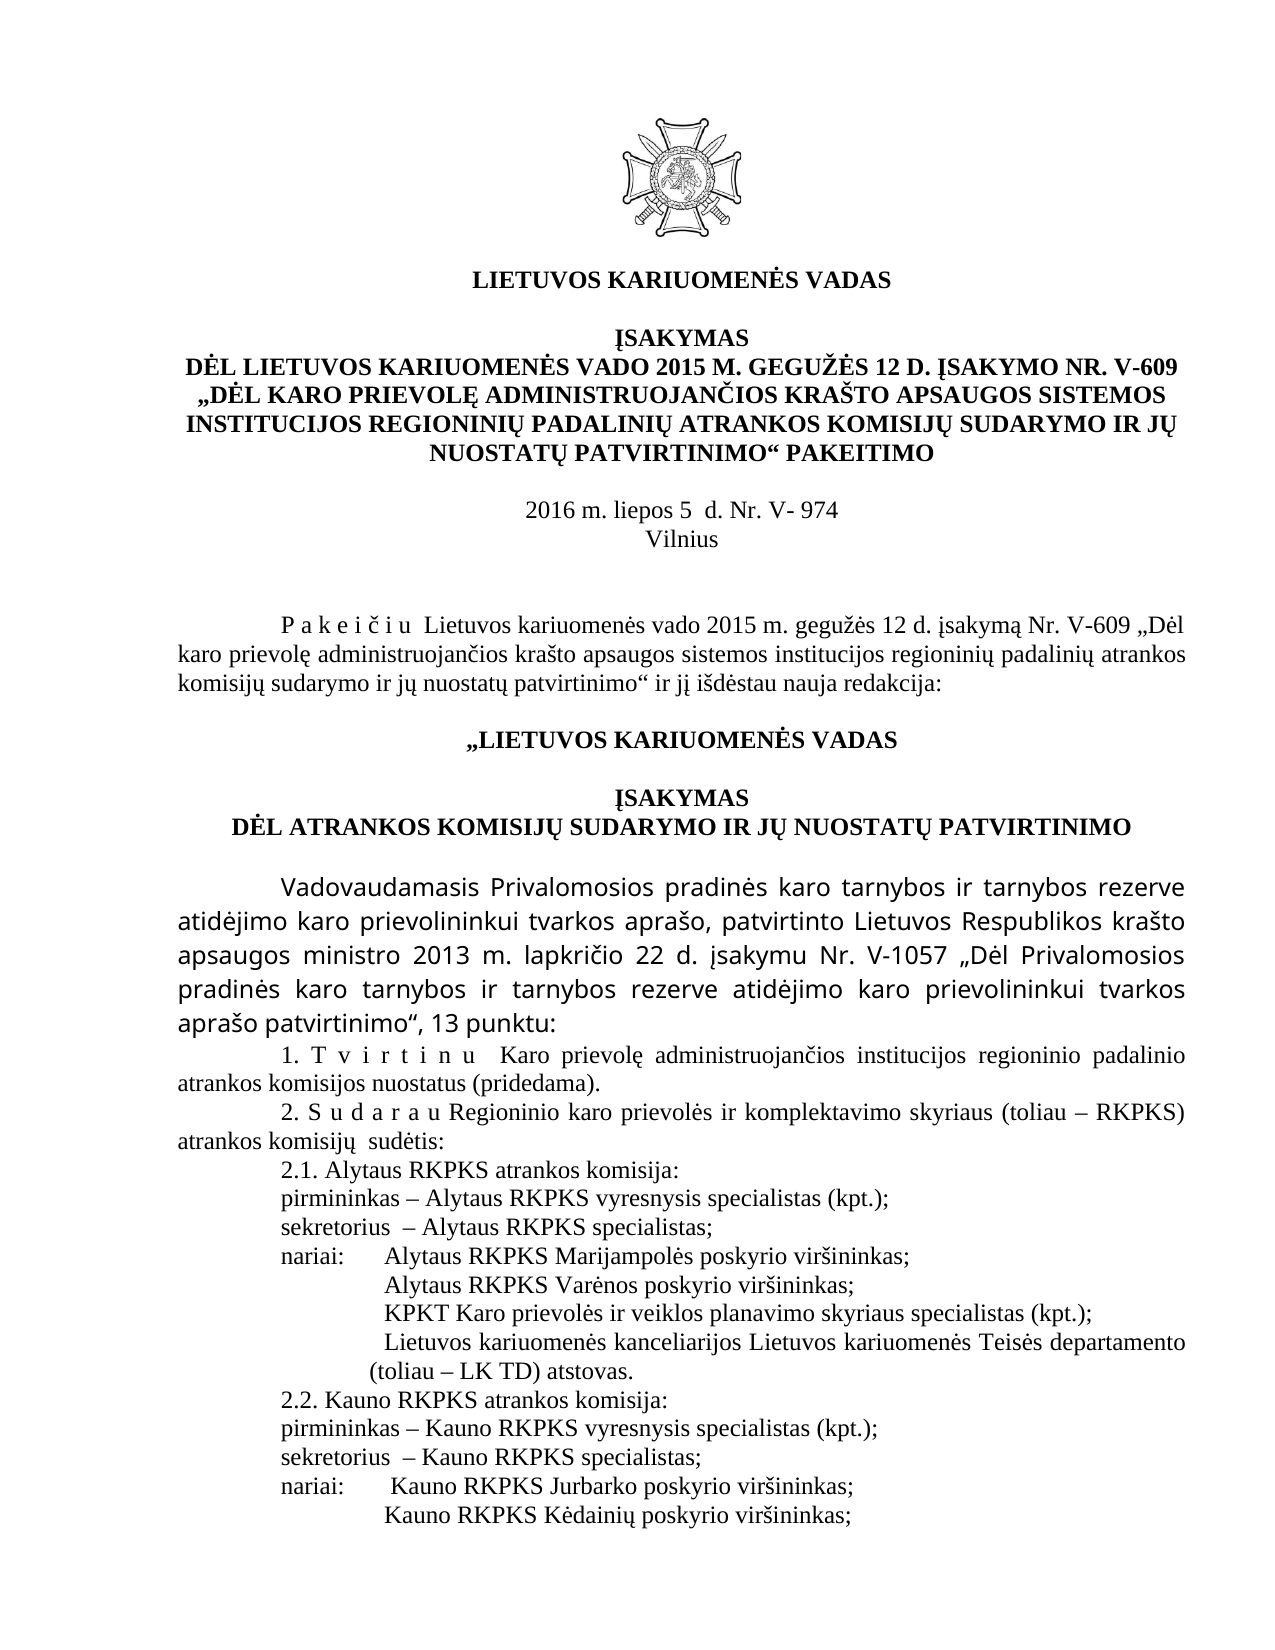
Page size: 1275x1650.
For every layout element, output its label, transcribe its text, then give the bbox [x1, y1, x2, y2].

text 1. T v i r t i n u Karo prievolę administruojančios institucijos regioninio padalinio atrankos komisijos nuostatus (pridedama). [177, 1040, 1186, 1097]
text nariai: Kauno RKPKS Jurbarko poskyrio viršininkas; [177, 1471, 1186, 1500]
text įsakymas [177, 323, 1186, 352]
text Vadovaudamasis Privalomosios pradinės karo tarnybos ir tarnybos rezerve atidėjimo karo prievolininkui tvarkos aprašo, patvirtinto Lietuvos Respublikos krašto apsaugos ministro 2013 m. lapkričio 22 d. įsakymu Nr. V-1057 „Dėl Privalomosios pradinės karo tarnybos ir tarnybos rezerve atidėjimo karo prievolininkui tvarkos aprašo patvirtinimo“, 13 punktu: [177, 869, 1186, 1040]
text ĮSAKYMAS [177, 783, 1186, 812]
text nariai: Alytaus RKPKS Marijampolės poskyrio viršininkas; [177, 1241, 1186, 1270]
text pirmininkas – Kauno RKPKS vyresnysis specialistas (kpt.); [281, 1413, 1186, 1442]
text Kauno RKPKS Kėdainių poskyrio viršininkas; [177, 1500, 1186, 1528]
text sekretorius – Kauno RKPKS specialistas; [177, 1442, 1186, 1471]
text LIETUVOS KARIUOMENĖS VADAS [177, 266, 1186, 294]
text 2.1. Alytaus RKPKS atrankos komisija: [177, 1155, 1186, 1183]
text DĖL ATRANKOS KOMISIJŲ SUDARYMO IR JŲ NUOSTATŲ PATVIRTINIMO [177, 812, 1186, 841]
text Alytaus RKPKS Varėnos poskyrio viršininkas; [369, 1270, 1186, 1298]
text DĖL LIETUVOS KARIUOMENĖS VADO 2015 M. GEGUŽĖS 12 D. ĮSAKYMO NR. V-609 „DĖL KARO PRIEVOLĘ ADMINISTRUOJANČIOS KRAŠTO APSAUGOS SISTEMOS INSTITUCIJOS REGIONINIŲ PADALINIŲ ATRANKOS KOMISIJŲ SUDARYMO IR JŲ NUOSTATŲ PATVIRTINIMO“ PAKEITIMO [177, 352, 1186, 467]
text Vilnius [177, 524, 1186, 553]
text 2016 m. liepos 5 d. Nr. V- 974 [177, 496, 1186, 524]
text P a k e i č i u Lietuvos kariuomenės vado 2015 m. gegužės 12 d. įsakymą Nr. V-609 „Dėl karo prievolę administruojančios krašto apsaugos sistemos institucijos regioninių padalinių atrankos komisijų sudarymo ir jų nuostatų patvirtinimo“ ir jį išdėstau nauja redakcija: [177, 611, 1186, 697]
text 2. S u d a r a u Regioninio karo prievolės ir komplektavimo skyriaus (toliau – RKPKS) atrankos komisijų sudėtis: [177, 1097, 1186, 1155]
text 2.2. Kauno RKPKS atrankos komisija: [177, 1385, 1186, 1413]
text Lietuvos kariuomenės kanceliarijos Lietuvos kariuomenės Teisės departamento (toliau – LK TD) atstovas. [369, 1327, 1186, 1385]
text pirmininkas – Alytaus RKPKS vyresnysis specialistas (kpt.); [281, 1183, 1186, 1212]
text „LIETUVOS KARIUOMENĖS VADAS [177, 726, 1186, 754]
text sekretorius – Alytaus RKPKS specialistas; [177, 1212, 1186, 1241]
text KPKT Karo prievolės ir veiklos planavimo skyriaus specialistas (kpt.); [369, 1298, 1186, 1327]
